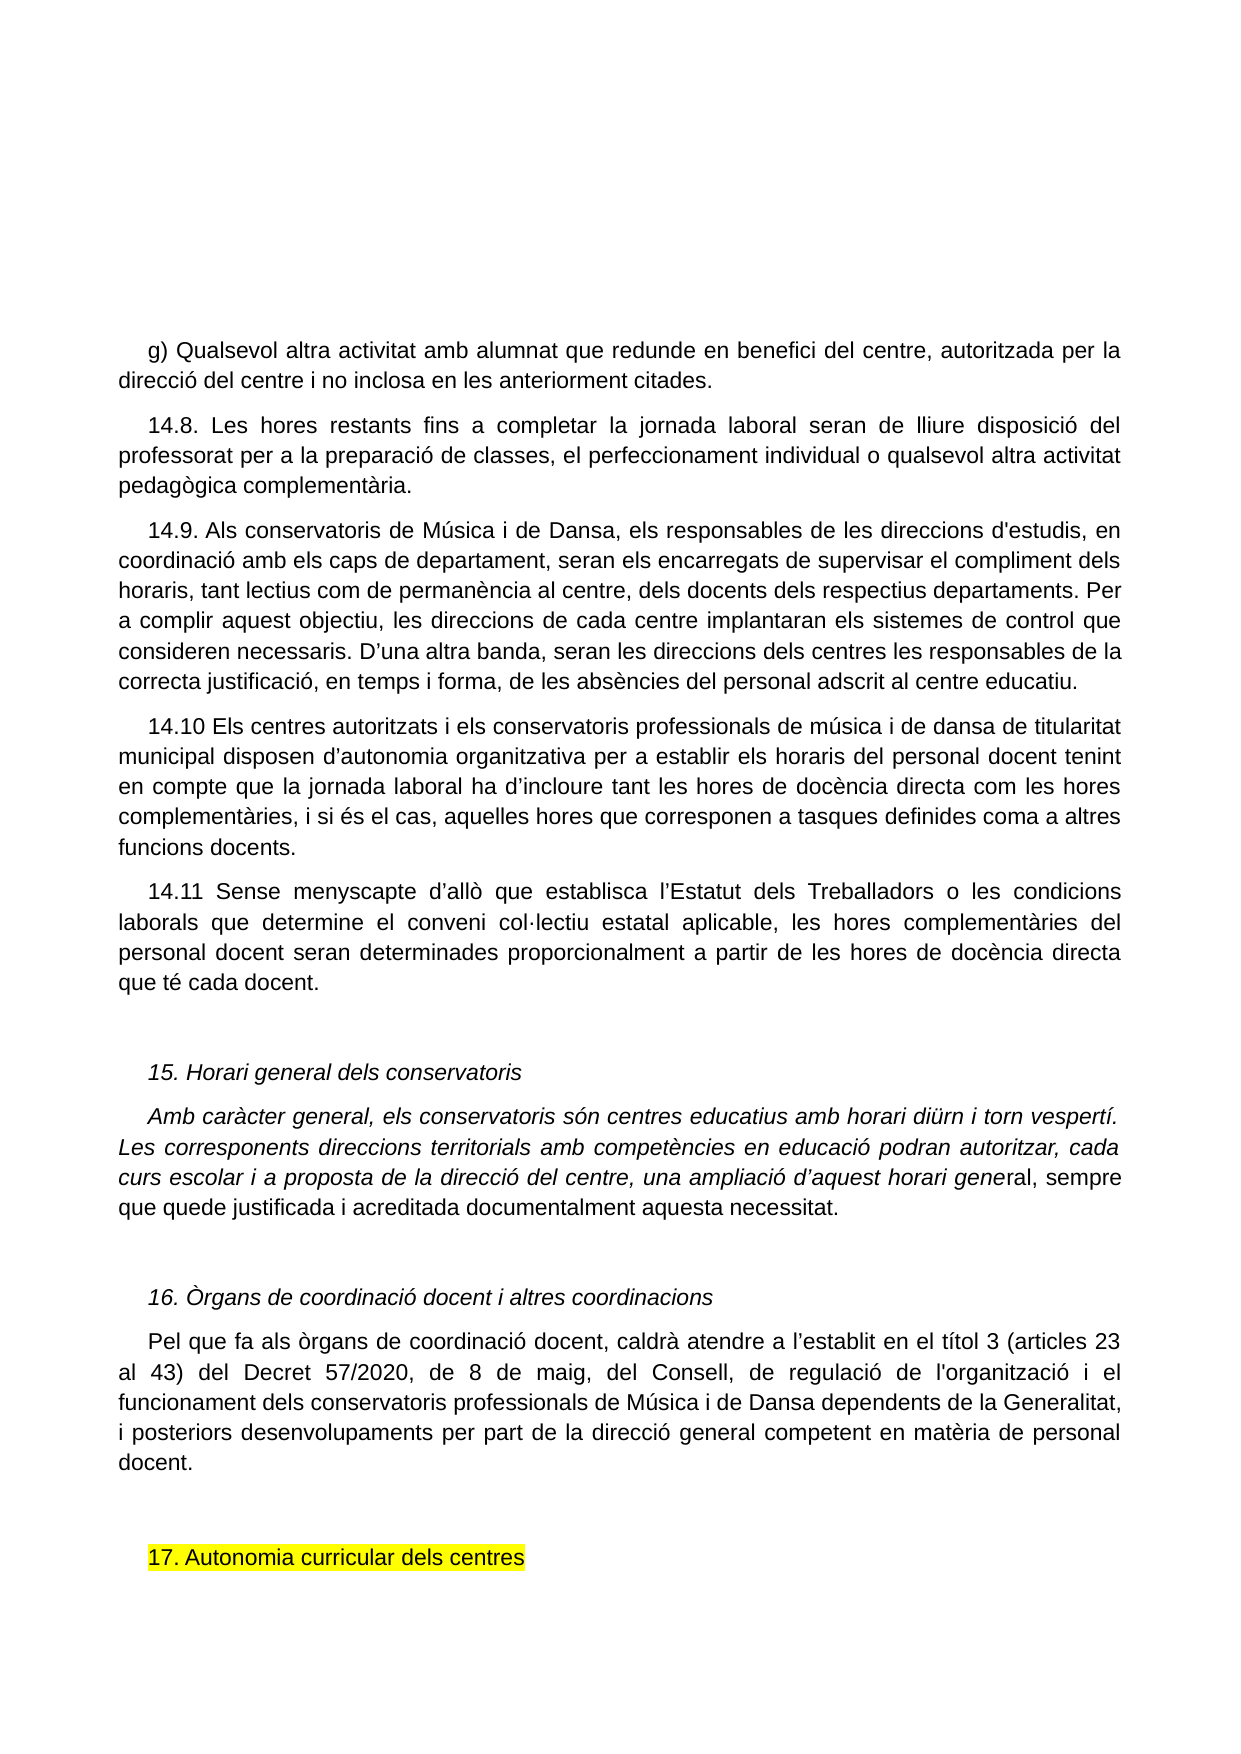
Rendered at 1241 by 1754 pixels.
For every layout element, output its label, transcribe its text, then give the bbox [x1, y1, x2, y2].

text 14.8. Les hores restants fins a completar la jornada laboral seran de lliure disposició del professorat per a la preparació de classes, el perfeccionament individual o qualsevol altra activitat pedagògica complementària. [118, 412, 1122, 498]
text 16. Òrgans de coordinació docent i altres coordinacions [118, 1283, 1122, 1310]
text 14.11 Sense menyscapte d’allò que establisca l’Estatut dels Treballadors o les condicions laborals que determine el conveni col·lectiu estatal aplicable, les hores complementàries del personal docent seran determinades proporcionalment a partir de les hores de docència directa que té cada docent. [118, 878, 1122, 995]
text 17. Autonomia curricular dels centres [118, 1544, 1122, 1571]
text Amb caràcter general, els conservatoris són centres educatius amb horari diürn i torn vespertí. Les corresponents direccions territorials amb competències en educació podran autoritzar, cada curs escolar i a proposta de la direcció del centre, una ampliació d’aquest horari general, sempre que quede justificada i acreditada documentalment aquesta necessitat. [118, 1103, 1122, 1220]
text 15. Horari general dels conservatoris [118, 1058, 1122, 1085]
text 14.9. Als conservatoris de Música i de Dansa, els responsables de les direccions d'estudis, en coordinació amb els caps de departament, seran els encarregats de supervisar el compliment dels horaris, tant lectius com de permanència al centre, dels docents dels respectius departaments. Per a complir aquest objectiu, les direccions de cada centre implantaran els sistemes de control que consideren necessaris. D’una altra banda, seran les direccions dels centres les responsables de la correcta justificació, en temps i forma, de les absències del personal adscrit al centre educatiu. [118, 517, 1122, 694]
text Pel que fa als òrgans de coordinació docent, caldrà atendre a l’establit en el títol 3 (articles 23 al 43) del Decret 57/2020, de 8 de maig, del Consell, de regulació de l'organització i el funcionament dels conservatoris professionals de Música i de Dansa dependents de la Generalitat, i posteriors desenvolupaments per part de la direcció general competent en matèria de personal docent. [118, 1328, 1122, 1475]
text g) Qualsevol altra activitat amb alumnat que redunde en benefici del centre, autoritzada per la direcció del centre i no inclosa en les anteriorment citades. [118, 337, 1122, 393]
text 14.10 Els centres autoritzats i els conservatoris professionals de música i de dansa de titularitat municipal disposen d’autonomia organitzativa per a establir els horaris del personal docent tenint en compte que la jornada laboral ha d’incloure tant les hores de docència directa com les hores complementàries, i si és el cas, aquelles hores que corresponen a tasques definides coma a altres funcions docents. [118, 713, 1122, 860]
